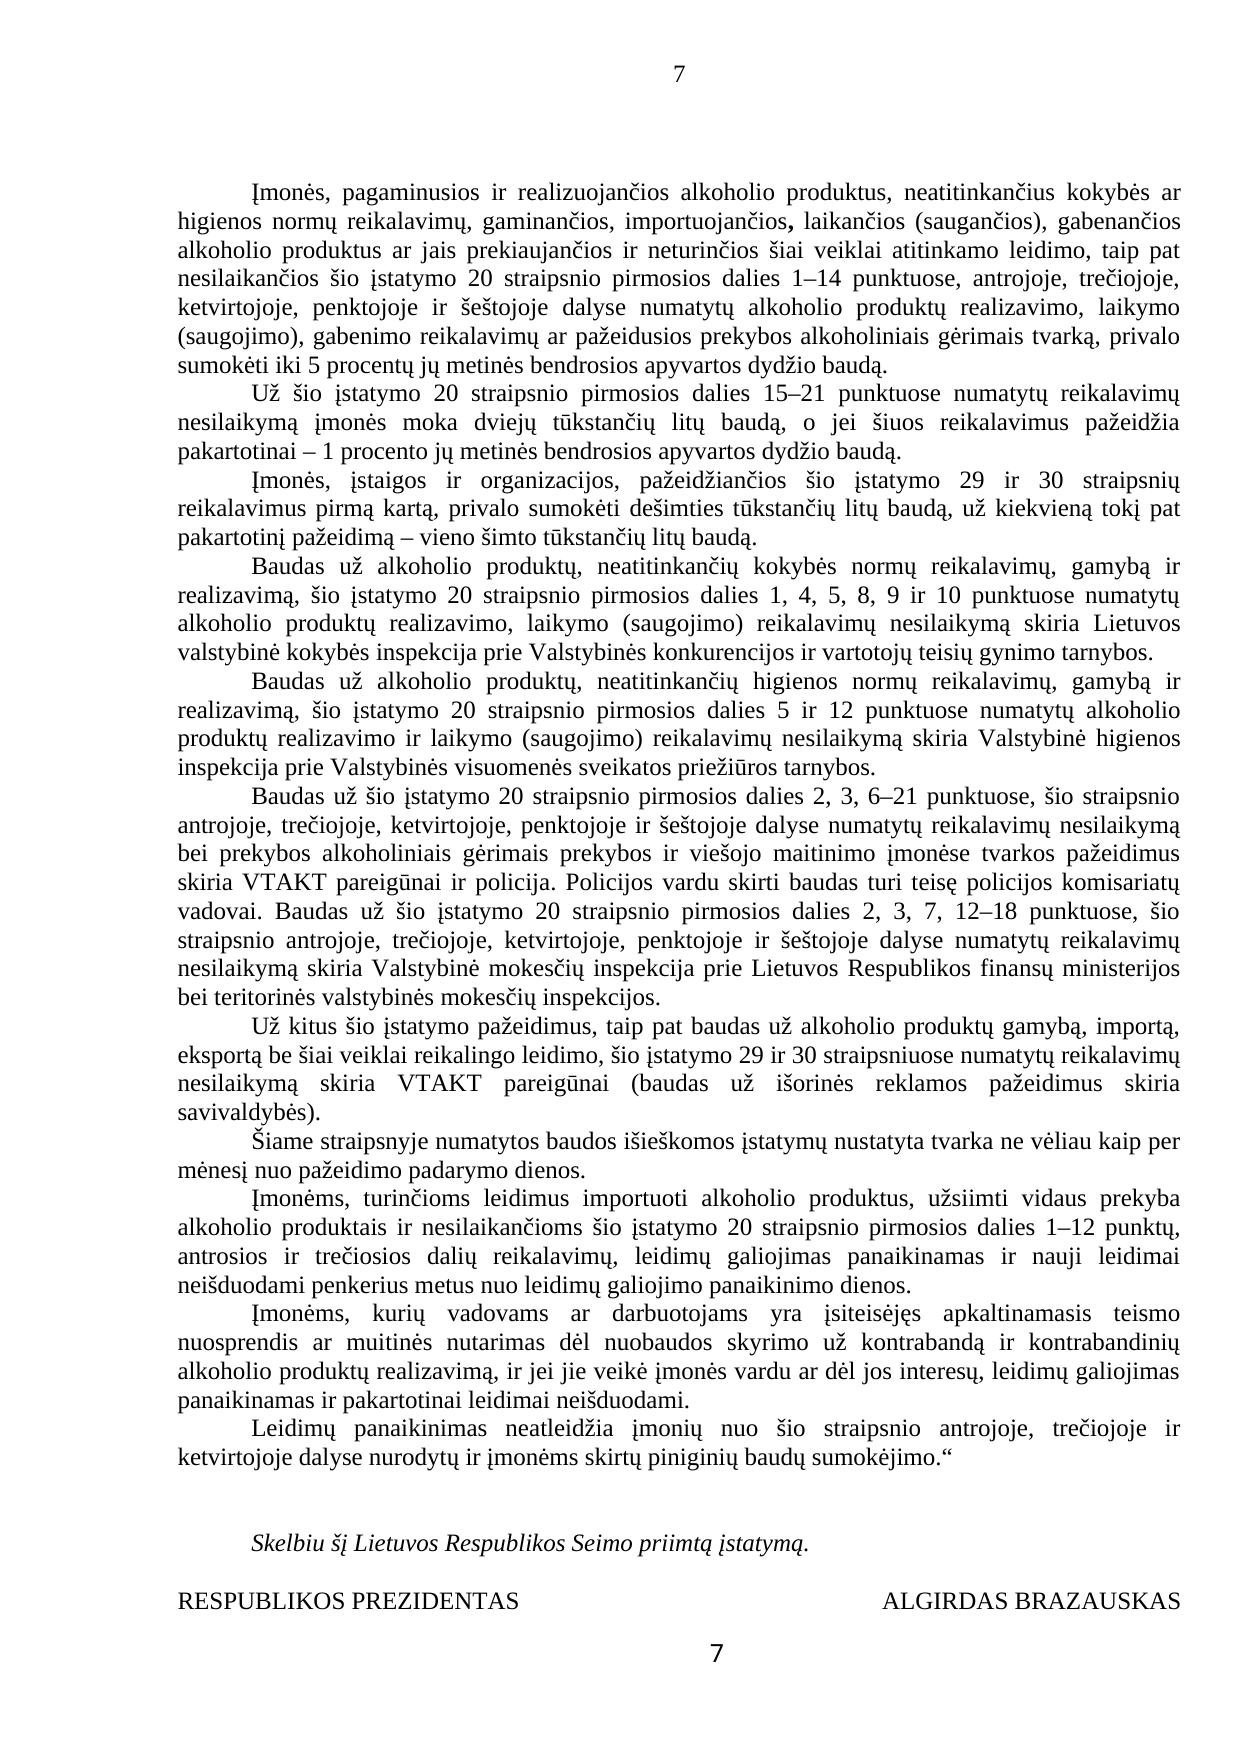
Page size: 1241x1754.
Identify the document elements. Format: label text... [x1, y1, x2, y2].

text Už kitus šio įstatymo pažeidimus, taip pat baudas už alkoholio produktų gamybą, importą, eksportą be šiai veiklai reikalingo leidimo, šio įstatymo 29 ir 30 straipsniuose numatytų reikalavimų nesilaikymą skiria VTAKT pareigūnai (baudas už išorinės reklamos pažeidimus skiria savivaldybės). [177, 1011, 1181, 1126]
text Įmonės, įstaigos ir organizacijos, pažeidžiančios šio įstatymo 29 ir 30 straipsnių reikalavimus pirmą kartą, privalo sumokėti dešimties tūkstančių litų baudą, už kiekvieną tokį pat pakartotinį pažeidimą – vieno šimto tūkstančių litų baudą. [177, 465, 1181, 551]
text Baudas už alkoholio produktų, neatitinkančių higienos normų reikalavimų, gamybą ir realizavimą, šio įstatymo 20 straipsnio pirmosios dalies 5 ir 12 punktuose numatytų alkoholio produktų realizavimo ir laikymo (saugojimo) reikalavimų nesilaikymą skiria Valstybinė higienos inspekcija prie Valstybinės visuomenės sveikatos priežiūros tarnybos. [177, 666, 1181, 781]
text Šiame straipsnyje numatytos baudos išieškomos įstatymų nustatyta tvarka ne vėliau kaip per mėnesį nuo pažeidimo padarymo dienos. [177, 1126, 1181, 1183]
text Skelbiu šį Lietuvos Respublikos Seimo priimtą įstatymą. [177, 1528, 1181, 1557]
text RESPUBLIKOS PREZIDENTAS ALGIRDAS BRAZAUSKAS [177, 1586, 1181, 1615]
text Už šio įstatymo 20 straipsnio pirmosios dalies 15–21 punktuose numatytų reikalavimų nesilaikymą įmonės moka dviejų tūkstančių litų baudą, o jei šiuos reikalavimus pažeidžia pakartotinai – 1 procento jų metinės bendrosios apyvartos dydžio baudą. [177, 378, 1181, 465]
text Įmonėms, kurių vadovams ar darbuotojams yra įsiteisėjęs apkaltinamasis teismo nuosprendis ar muitinės nutarimas dėl nuobaudos skyrimo už kontrabandą ir kontrabandinių alkoholio produktų realizavimą, ir jei jie veikė įmonės vardu ar dėl jos interesų, leidimų galiojimas panaikinamas ir pakartotinai leidimai neišduodami. [177, 1298, 1181, 1413]
text Įmonės, pagaminusios ir realizuojančios alkoholio produktus, neatitinkančius kokybės ar higienos normų reikalavimų, gaminančios, importuojančios, laikančios (saugančios), gabenančios alkoholio produktus ar jais prekiaujančios ir neturinčios šiai veiklai atitinkamo leidimo, taip pat nesilaikančios šio įstatymo 20 straipsnio pirmosios dalies 1–14 punktuose, antrojoje, trečiojoje, ketvirtojoje, penktojoje ir šeštojoje dalyse numatytų alkoholio produktų realizavimo, laikymo (saugojimo), gabenimo reikalavimų ar pažeidusios prekybos alkoholiniais gėrimais tvarką, privalo sumokėti iki 5 procentų jų metinės bendrosios apyvartos dydžio baudą. [177, 177, 1181, 378]
text Baudas už šio įstatymo 20 straipsnio pirmosios dalies 2, 3, 6–21 punktuose, šio straipsnio antrojoje, trečiojoje, ketvirtojoje, penktojoje ir šeštojoje dalyse numatytų reikalavimų nesilaikymą bei prekybos alkoholiniais gėrimais prekybos ir viešojo maitinimo įmonėse tvarkos pažeidimus skiria VTAKT pareigūnai ir policija. Policijos vardu skirti baudas turi teisę policijos komisariatų vadovai. Baudas už šio įstatymo 20 straipsnio pirmosios dalies 2, 3, 7, 12–18 punktuose, šio straipsnio antrojoje, trečiojoje, ketvirtojoje, penktojoje ir šeštojoje dalyse numatytų reikalavimų nesilaikymą skiria Valstybinė mokesčių inspekcija prie Lietuvos Respublikos finansų ministerijos bei teritorinės valstybinės mokesčių inspekcijos. [177, 781, 1181, 1011]
text Įmonėms, turinčioms leidimus importuoti alkoholio produktus, užsiimti vidaus prekyba alkoholio produktais ir nesilaikančioms šio įstatymo 20 straipsnio pirmosios dalies 1–12 punktų, antrosios ir trečiosios dalių reikalavimų, leidimų galiojimas panaikinamas ir nauji leidimai neišduodami penkerius metus nuo leidimų galiojimo panaikinimo dienos. [177, 1183, 1181, 1298]
text Leidimų panaikinimas neatleidžia įmonių nuo šio straipsnio antrojoje, trečiojoje ir ketvirtojoje dalyse nurodytų ir įmonėms skirtų piniginių baudų sumokėjimo.“ [177, 1413, 1181, 1471]
text Baudas už alkoholio produktų, neatitinkančių kokybės normų reikalavimų, gamybą ir realizavimą, šio įstatymo 20 straipsnio pirmosios dalies 1, 4, 5, 8, 9 ir 10 punktuose numatytų alkoholio produktų realizavimo, laikymo (saugojimo) reikalavimų nesilaikymą skiria Lietuvos valstybinė kokybės inspekcija prie Valstybinės konkurencijos ir vartotojų teisių gynimo tarnybos. [177, 551, 1181, 666]
